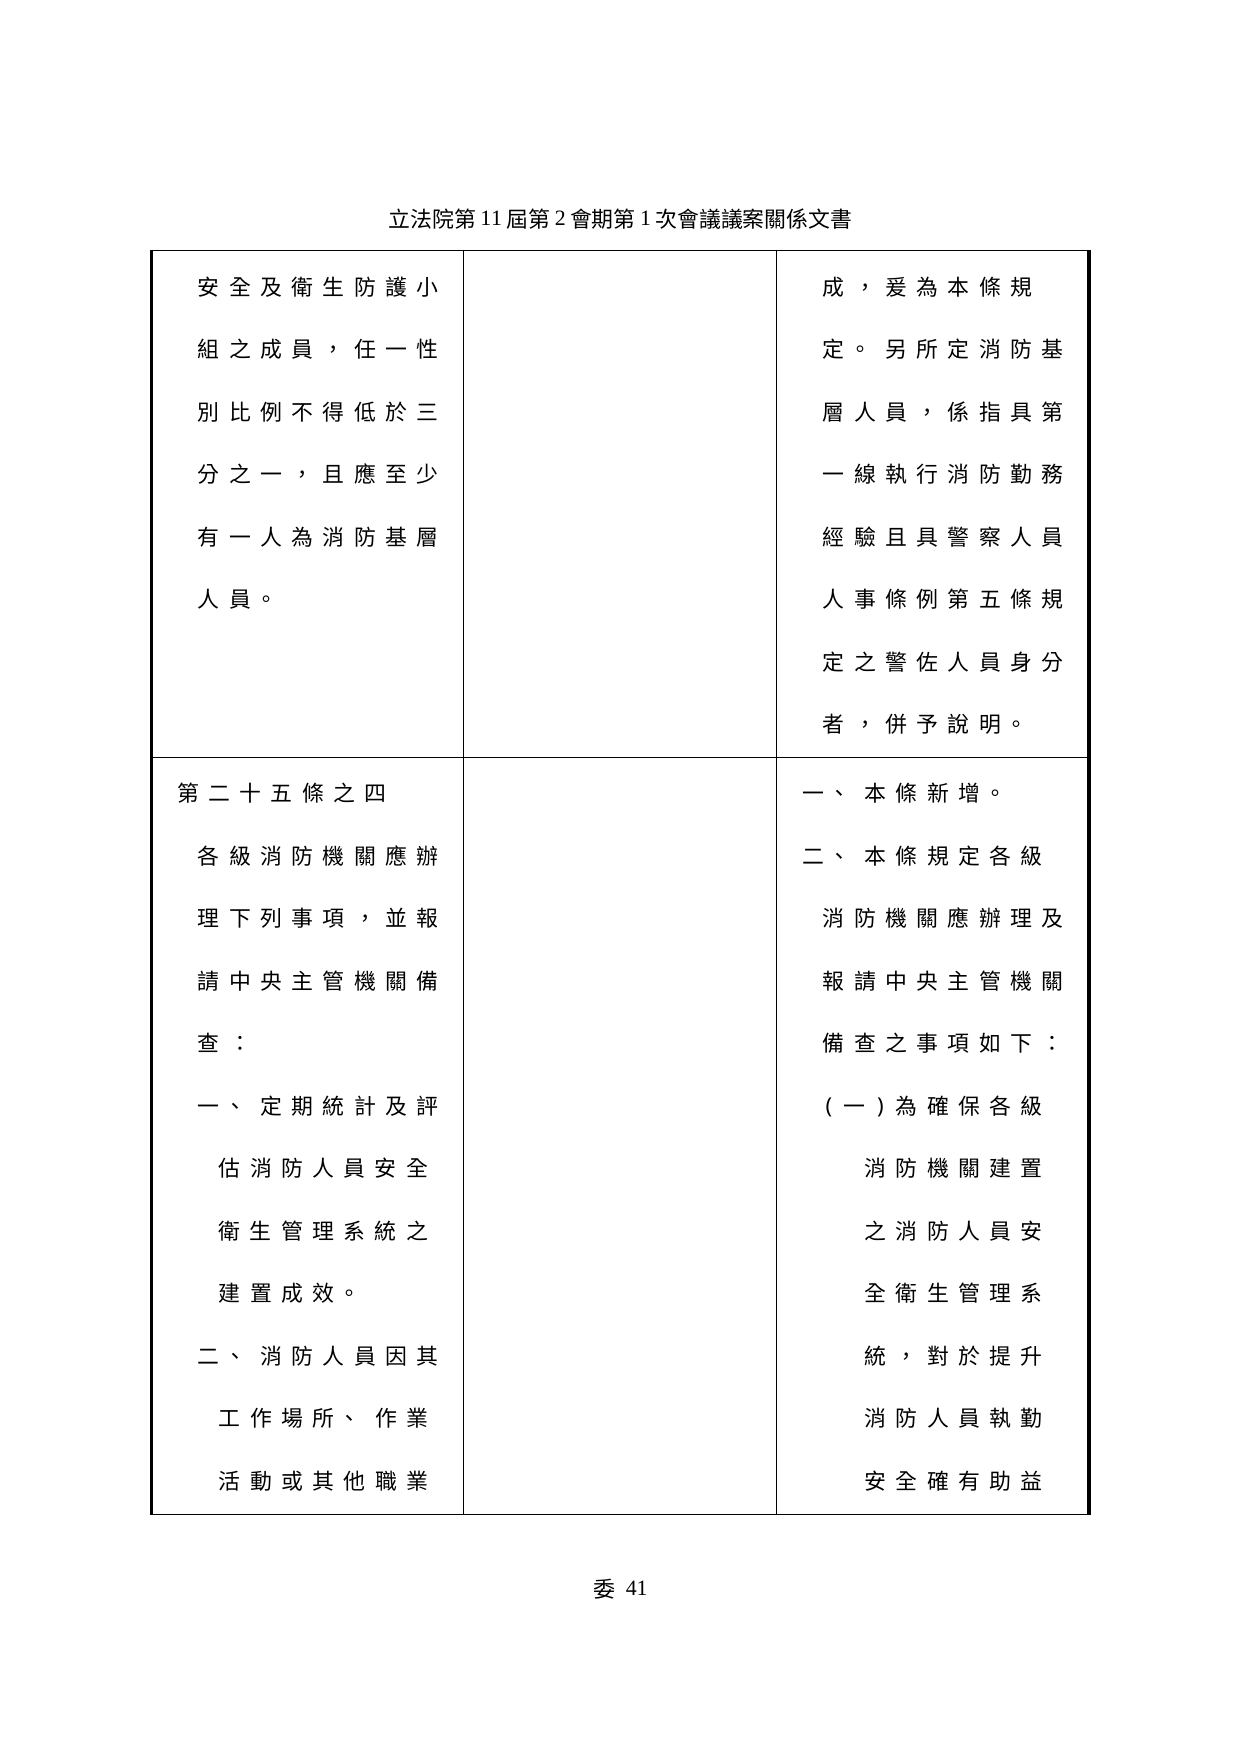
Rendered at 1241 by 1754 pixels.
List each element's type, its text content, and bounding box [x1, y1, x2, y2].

table_cell 一、本條新增。 二、本條規定各級消防機關應辦理及報請中央主管機關備查之事項如下： (一)為確保各級消防機關建置之消防人員安全衛生管理系統，對於提升消防人員執勤安全確有助益 [777, 758, 1087, 1514]
table_cell 第二十五條之四 各級消防機關應辦理下列事項，並報請中央主管機關備查： 一、定期統計及評估消防人員安全衛生管理系統之建置成效。 二、消防人員因其工作場所、作業活動或其他職業 [153, 758, 463, 1514]
table_cell [464, 251, 776, 757]
table_cell [464, 758, 776, 1514]
table_cell 一、本條新增。 二、為使消防基層人員得參與及督導消防人員職務安全衛生防護決策之形成，爰為本條規定。另所定消防基層人員，係指具第一線執行消防勤務經驗且具警察人員人事條例第五條規定之警佐人員身分者，併予說明。 [777, 251, 1087, 757]
table_cell 安全及衛生防護小組之成員，任一性別比例不得低於三分之一，且應至少有一人為消防基層人員。 [153, 251, 463, 757]
